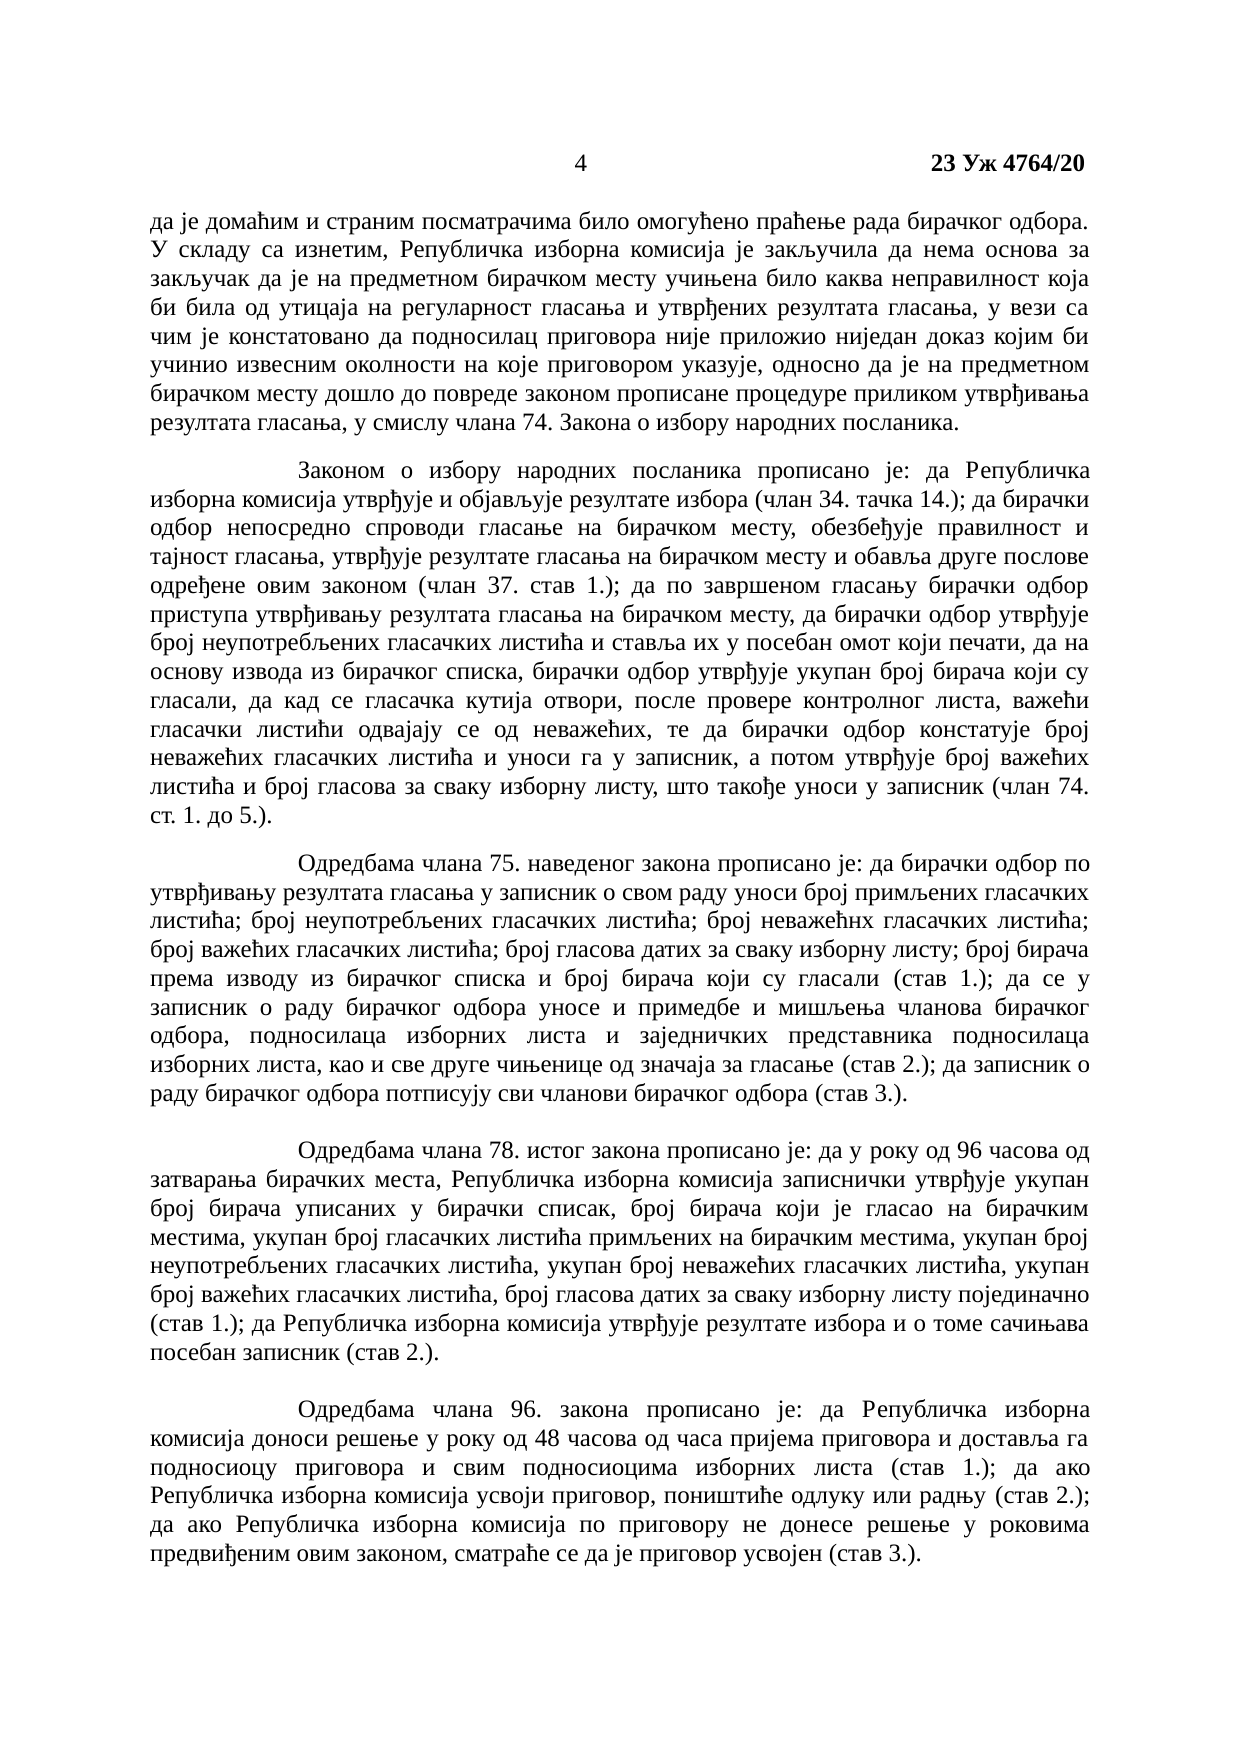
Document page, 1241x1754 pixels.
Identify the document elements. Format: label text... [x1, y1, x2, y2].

text Одредбама члана 96. закона прописано је: да Републичка изборна комисија доноси решење у року од 48 часова од часа пријема приговора и доставља га подносиоцу приговора и свим подносиоцима изборних листа (став 1.); да ако Републичка изборна комисија усвоји приговор, поништиће одлуку или радњу (став 2.); да ако Републичка изборна комисија по приговору не донесе решење у роковима предвиђеним овим законом, сматраће се да је приговор усвојен (став 3.). [150, 1394, 1090, 1567]
text Законом о избору народних посланика прописано је: да Републичка изборна комисија утврђује и објављује резултате избора (члан 34. тачка 14.); да бирачки одбор непосредно спроводи гласање на бирачком месту, обезбеђује правилност и тајност гласања, утврђује резултате гласања на бирачком месту и обавља друге послове одређене овим законом (члан 37. став 1.); да по завршеном гласању бирачки одбор приступа утврђивању резултата гласања на бирачком месту, да бирачки одбор утврђује број неупотребљених гласачких листића и ставља их у посебан омот који печати, да на основу извода из бирачког списка, бирачки одбор утврђује укупан број бирача који су гласали, да кад се гласачка кутија отвори, после провере контролног листа, важећи гласачки листићи одвајају се од неважећих, те да бирачки одбор констатује број неважећих гласачких листића и уноси га у записник, а потом утврђује број важећих листића и број гласова за сваку изборну листу, што такође уноси у записник (члан 74. ст. 1. до 5.). [150, 455, 1090, 829]
text да је домаћим и страним посматрачима било омогућено праћење рада бирачког одбора. У складу са изнетим, Републичка изборна комисија је закључила да нема основа за закључак да је на предметном бирачком месту учињена било каква неправилност која би била од утицаја на регуларност гласања и утврђених резултата гласања, у вези са чим је констатовано да подносилац приговора није приложио ниједан доказ којим би учинио извесним околности на које приговором указује, односно да је на предметном бирачком месту дошло до повреде законом прописане процедуре приликом утврђивања резултата гласања, у смислу члана 74. Закона о избору народних посланика. [150, 206, 1090, 436]
text Одредбама члана 78. истог закона прописано је: да у року од 96 часова од затварања бирачких места, Републичка изборна комисија записнички утврђује укупан број бирача уписаних у бирачки списак, број бирача који је гласао на бирачким местима, укупан број гласачких листића примљених на бирачким местима, укупан број неупотребљених гласачких листића, укупан број неважећих гласачких листића, укупан број важећих гласачких листића, број гласова датих за сваку изборну листу појединачно (став 1.); да Републичка изборна комисија утврђује резултате избора и о томе сачињава посебан записник (став 2.). [150, 1107, 1090, 1365]
text Одредбама члана 75. наведеног закона прописано је: да бирачки одбор по утврђивању резултата гласања у записник о свом раду уноси број примљених гласачких листића; број неупотребљених гласачких листића; број неважећнх гласачких листића; број важећих гласачких листића; број гласова датих за сваку изборну листу; број бирача према изводу из бирачког списка и број бирача који су гласали (став 1.); да се у записник о раду бирачког одбора уносе и примедбе и мишљења чланова бирачког одбора, подносилаца изборних листа и заједничких представника подносилаца изборних листа, као и све друге чињенице од значаја за гласање (став 2.); да записник о раду бирачког одбора потписују сви чланови бирачког одбора (став 3.). [150, 848, 1090, 1107]
